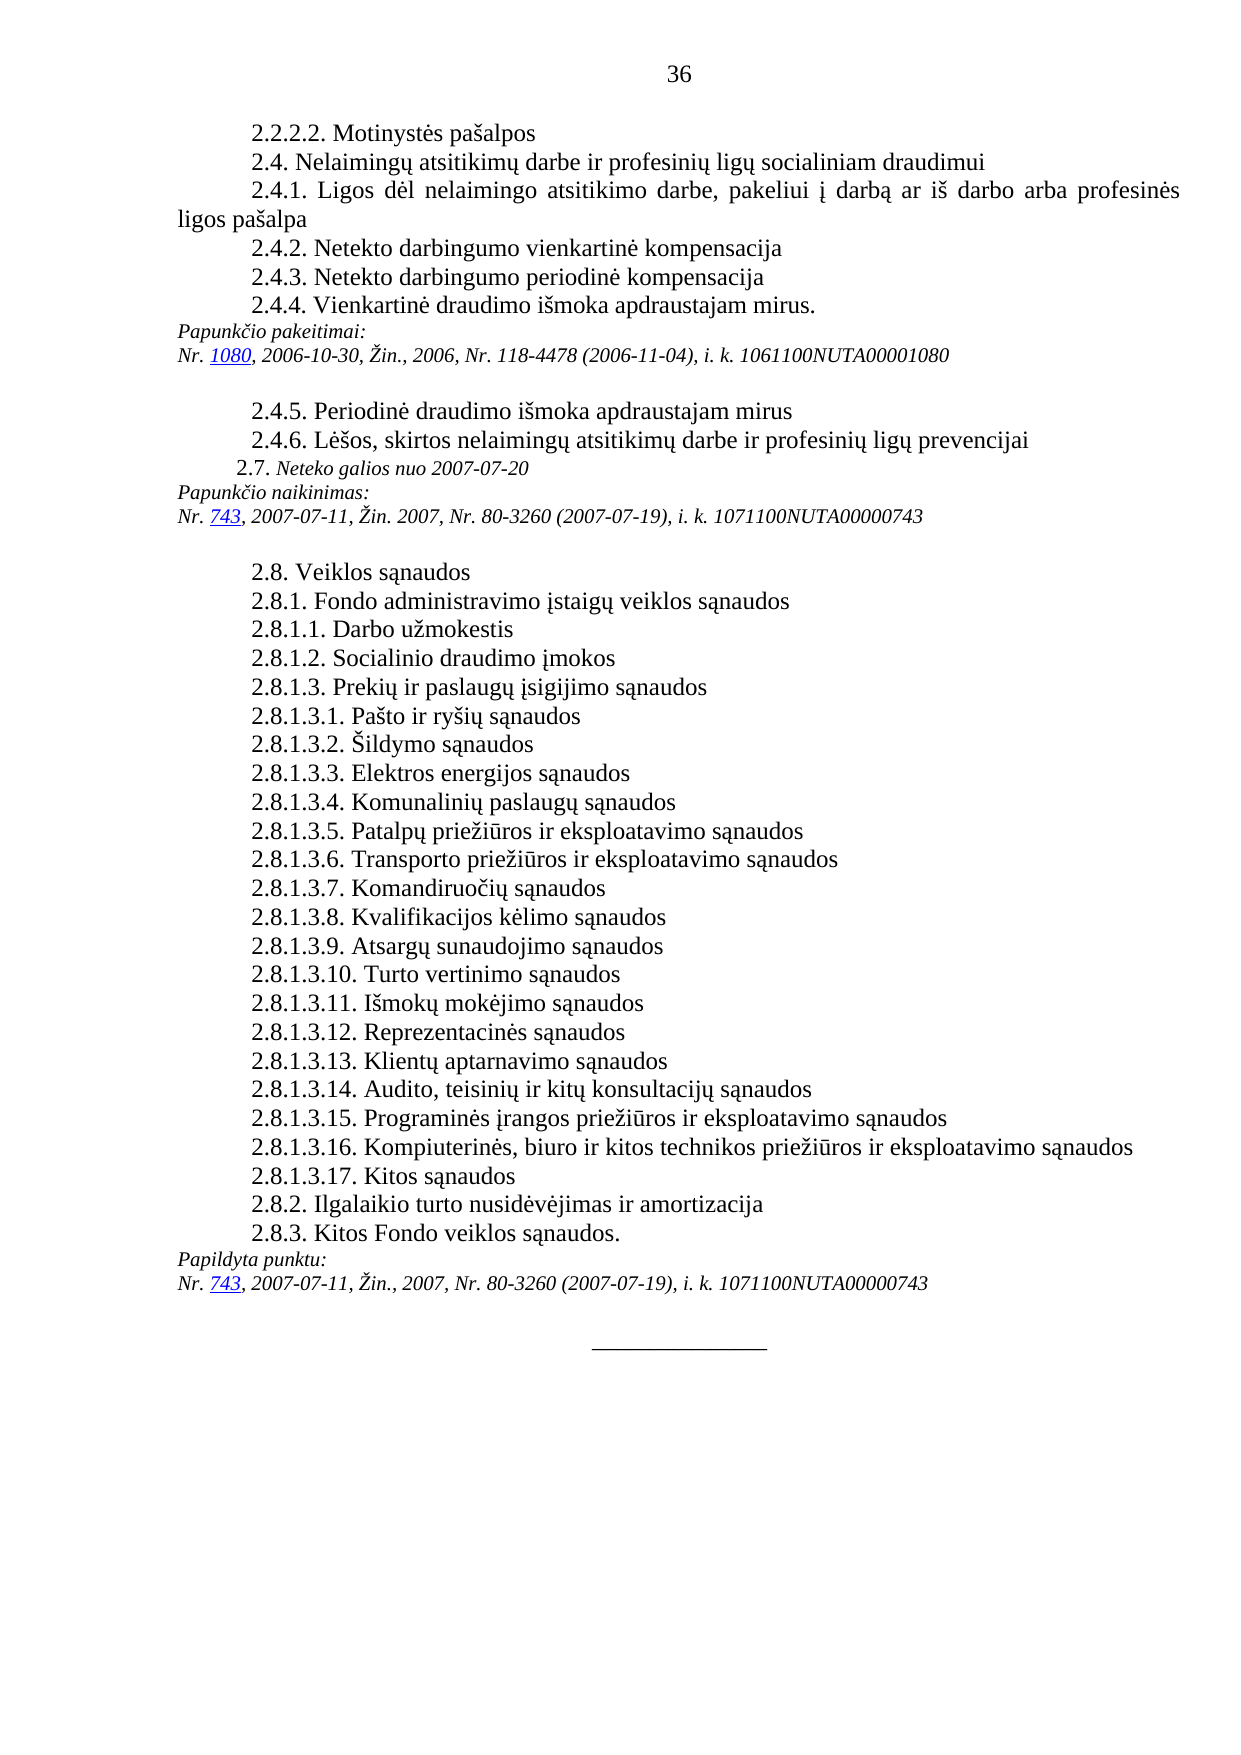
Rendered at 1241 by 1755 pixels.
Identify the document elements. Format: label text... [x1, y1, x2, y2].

text 2.8.2. Ilgalaikio turto nusidėvėjimas ir amortizacija [177, 1189, 1181, 1218]
text 2.8.1.3.6. Transporto priežiūros ir eksploatavimo sąnaudos [177, 844, 1181, 873]
text Nr. 1080, 2006-10-30, Žin., 2006, Nr. 118-4478 (2006-11-04), i. k. 1061100NUTA00001080 [177, 343, 1181, 367]
text 2.4.3. Netekto darbingumo periodinė kompensacija [177, 262, 1181, 291]
text 2.8.1. Fondo administravimo įstaigų veiklos sąnaudos [177, 586, 1181, 614]
text 2.8.1.3.10. Turto vertinimo sąnaudos [177, 959, 1181, 988]
text 2.8.1.2. Socialinio draudimo įmokos [177, 643, 1181, 672]
text 2.4.5. Periodinė draudimo išmoka apdraustajam mirus [177, 396, 1181, 425]
text ______________ [177, 1324, 1181, 1353]
text 2.8.1.3.9. Atsargų sunaudojimo sąnaudos [177, 931, 1181, 959]
text 2.8.1.1. Darbo užmokestis [177, 614, 1181, 643]
text 2.7. Neteko galios nuo 2007-07-20 [177, 454, 1181, 480]
text 2.8.1.3.17. Kitos sąnaudos [177, 1161, 1181, 1189]
text 2.8.1.3.15. Programinės įrangos priežiūros ir eksploatavimo sąnaudos [177, 1103, 1181, 1132]
text Papunkčio pakeitimai: [177, 319, 1181, 343]
text 2.8.1.3. Prekių ir paslaugų įsigijimo sąnaudos [177, 672, 1181, 701]
text 2.8.1.3.2. Šildymo sąnaudos [177, 729, 1181, 758]
text 2.4.1. Ligos dėl nelaimingo atsitikimo darbe, pakeliui į darbą ar iš darbo arba profesinės ligos pašalpa [177, 176, 1181, 233]
text 2.8.1.3.8. Kvalifikacijos kėlimo sąnaudos [177, 902, 1181, 931]
text Nr. 743, 2007-07-11, Žin., 2007, Nr. 80-3260 (2007-07-19), i. k. 1071100NUTA00000743 [177, 1271, 1181, 1295]
text 2.4.4. Vienkartinė draudimo išmoka apdraustajam mirus. [177, 291, 1181, 319]
text 2.2.2.2. Motinystės pašalpos [177, 118, 1181, 147]
text 2.4.6. Lėšos, skirtos nelaimingų atsitikimų darbe ir profesinių ligų prevencijai [177, 425, 1181, 454]
text 2.8.1.3.7. Komandiruočių sąnaudos [177, 873, 1181, 902]
text Nr. 743, 2007-07-11, Žin. 2007, Nr. 80-3260 (2007-07-19), i. k. 1071100NUTA00000743 [177, 504, 1181, 528]
text 2.8. Veiklos sąnaudos [177, 557, 1181, 586]
text 2.8.1.3.13. Klientų aptarnavimo sąnaudos [177, 1046, 1181, 1074]
text 2.8.1.3.4. Komunalinių paslaugų sąnaudos [177, 787, 1181, 816]
text 2.4.2. Netekto darbingumo vienkartinė kompensacija [177, 233, 1181, 262]
text Papunkčio naikinimas: [177, 480, 1181, 504]
text 2.8.1.3.3. Elektros energijos sąnaudos [177, 758, 1181, 787]
text 2.8.3. Kitos Fondo veiklos sąnaudos. [177, 1218, 1181, 1247]
text 2.8.1.3.12. Reprezentacinės sąnaudos [177, 1017, 1181, 1046]
text 2.8.1.3.14. Audito, teisinių ir kitų konsultacijų sąnaudos [177, 1074, 1181, 1103]
text 2.8.1.3.5. Patalpų priežiūros ir eksploatavimo sąnaudos [177, 816, 1181, 844]
text 2.8.1.3.11. Išmokų mokėjimo sąnaudos [177, 988, 1181, 1017]
text Papildyta punktu: [177, 1247, 1181, 1271]
text 2.8.1.3.1. Pašto ir ryšių sąnaudos [177, 701, 1181, 729]
text 2.4. Nelaimingų atsitikimų darbe ir profesinių ligų socialiniam draudimui [177, 147, 1181, 176]
text 2.8.1.3.16. Kompiuterinės, biuro ir kitos technikos priežiūros ir eksploatavimo sąnaudos [177, 1132, 1181, 1161]
